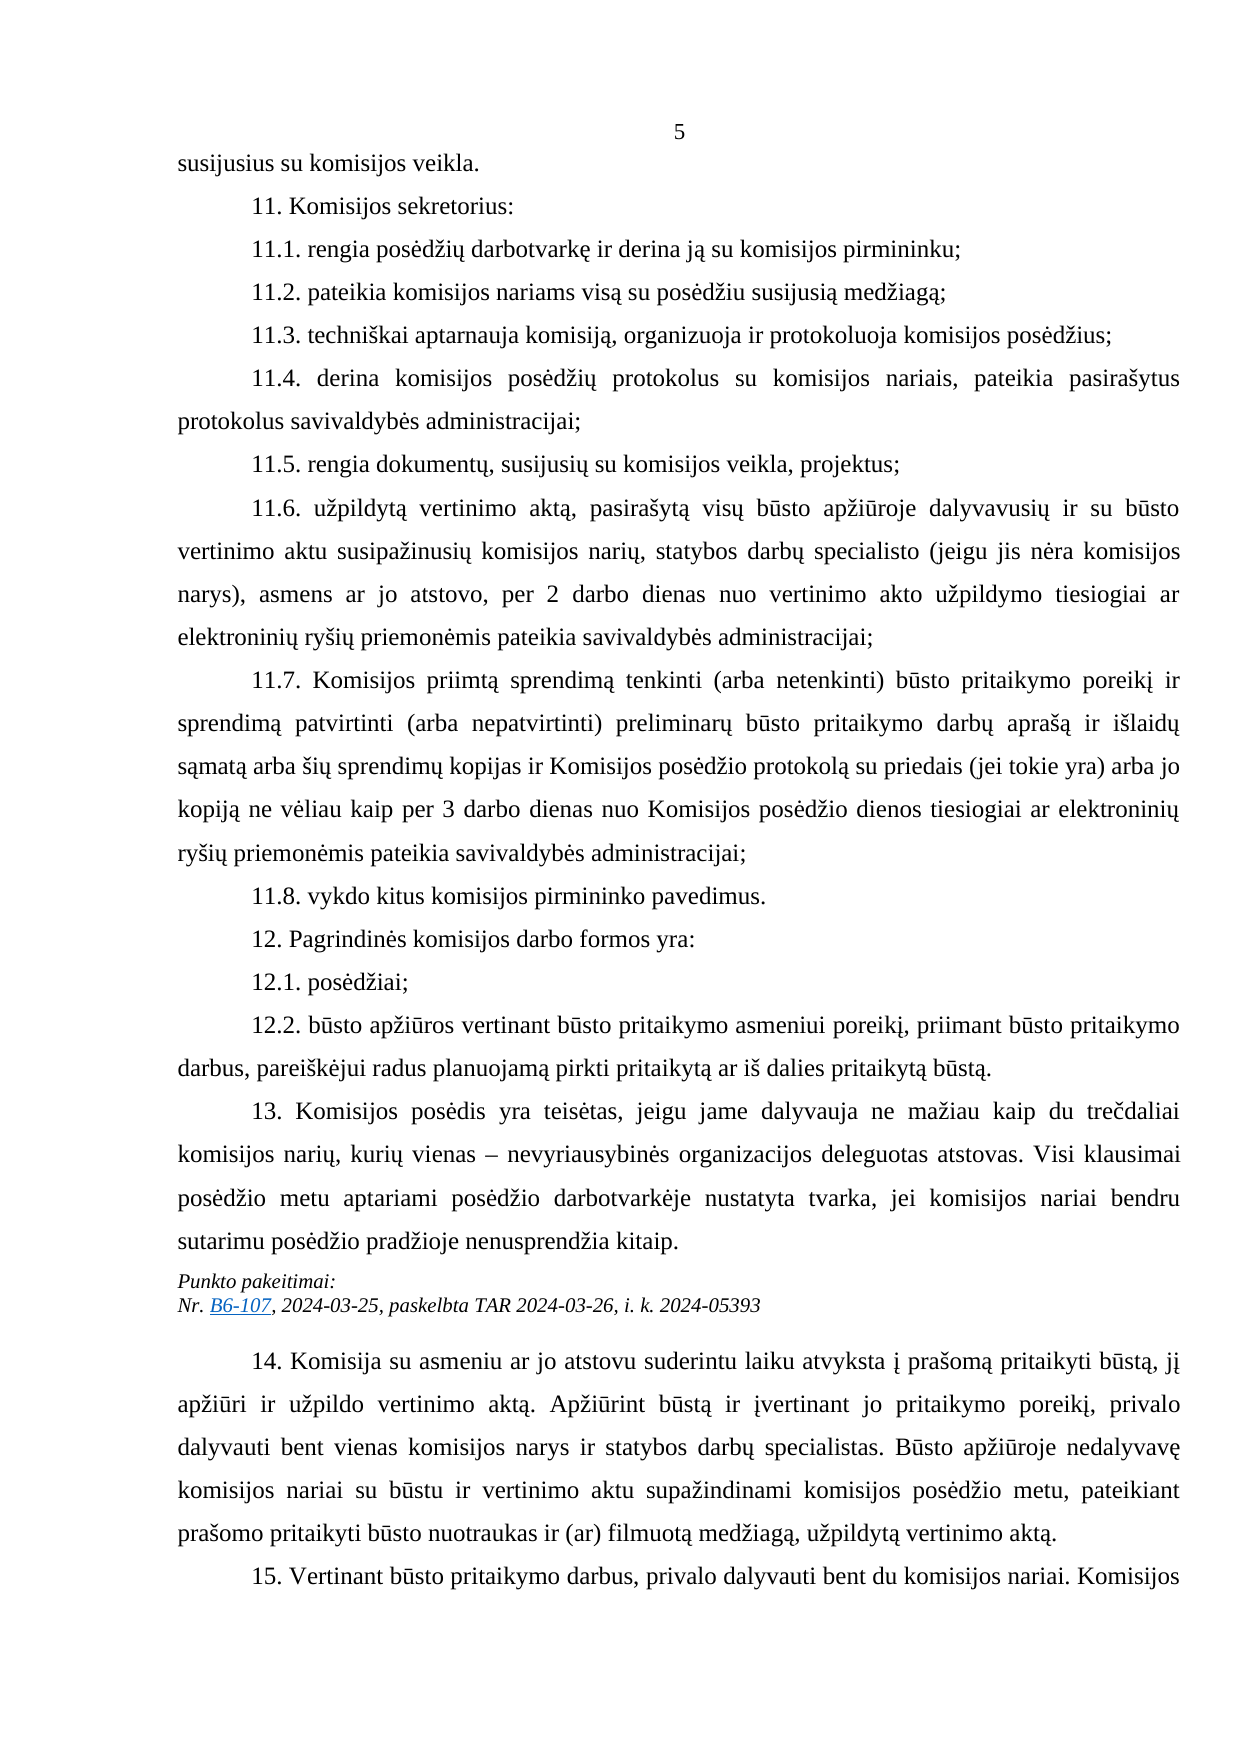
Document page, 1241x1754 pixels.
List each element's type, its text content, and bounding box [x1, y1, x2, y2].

text 15. Vertinant būsto pritaikymo darbus, privalo dalyvauti bent du komisijos nariai. Komisijos [177, 1561, 1181, 1590]
text 11.2. pateikia komisijos nariams visą su posėdžiu susijusią medžiagą; [177, 277, 1181, 306]
text 12. Pagrindinės komisijos darbo formos yra: [177, 924, 1181, 953]
text 11.4. derina komisijos posėdžių protokolus su komisijos nariais, pateikia pasirašytus protokolus savivaldybės administracijai; [177, 363, 1181, 435]
text 14. Komisija su asmeniu ar jo atstovu suderintu laiku atvyksta į prašomą pritaikyti būstą, jį apžiūri ir užpildo vertinimo aktą. Apžiūrint būstą ir įvertinant jo pritaikymo poreikį, privalo dalyvauti bent vienas komisijos narys ir statybos darbų specialistas. Būsto apžiūroje nedalyvavę komisijos nariai su būstu ir vertinimo aktu supažindinami komisijos posėdžio metu, pateikiant prašomo pritaikyti būsto nuotraukas ir (ar) filmuotą medžiagą, užpildytą vertinimo aktą. [177, 1346, 1181, 1547]
text susijusius su komisijos veikla. [177, 148, 1181, 176]
text 11.3. techniškai aptarnauja komisiją, organizuoja ir protokoluoja komisijos posėdžius; [177, 320, 1181, 349]
text Punkto pakeitimai: [177, 1269, 1181, 1293]
text 13. Komisijos posėdis yra teisėtas, jeigu jame dalyvauja ne mažiau kaip du trečdaliai komisijos narių, kurių vienas – nevyriausybinės organizacijos deleguotas atstovas. Visi klausimai posėdžio metu aptariami posėdžio darbotvarkėje nustatyta tvarka, jei komisijos nariai bendru sutarimu posėdžio pradžioje nenusprendžia kitaip. [177, 1096, 1181, 1254]
text 12.1. posėdžiai; [177, 967, 1181, 996]
text 12.2. būsto apžiūros vertinant būsto pritaikymo asmeniui poreikį, priimant būsto pritaikymo darbus, pareiškėjui radus planuojamą pirkti pritaikytą ar iš dalies pritaikytą būstą. [177, 1010, 1181, 1082]
text Nr. B6-107, 2024-03-25, paskelbta TAR 2024-03-26, i. k. 2024-05393 [177, 1293, 1181, 1317]
text 11.7. Komisijos priimtą sprendimą tenkinti (arba netenkinti) būsto pritaikymo poreikį ir sprendimą patvirtinti (arba nepatvirtinti) preliminarų būsto pritaikymo darbų aprašą ir išlaidų sąmatą arba šių sprendimų kopijas ir Komisijos posėdžio protokolą su priedais (jei tokie yra) arba jo kopiją ne vėliau kaip per 3 darbo dienas nuo Komisijos posėdžio dienos tiesiogiai ar elektroninių ryšių priemonėmis pateikia savivaldybės administracijai; [177, 665, 1181, 866]
text 11.6. užpildytą vertinimo aktą, pasirašytą visų būsto apžiūroje dalyvavusių ir su būsto vertinimo aktu susipažinusių komisijos narių, statybos darbų specialisto (jeigu jis nėra komisijos narys), asmens ar jo atstovo, per 2 darbo dienas nuo vertinimo akto užpildymo tiesiogiai ar elektroninių ryšių priemonėmis pateikia savivaldybės administracijai; [177, 493, 1181, 651]
text 11. Komisijos sekretorius: [177, 191, 1181, 219]
text 11.1. rengia posėdžių darbotvarkę ir derina ją su komisijos pirmininku; [177, 234, 1181, 263]
text 11.8. vykdo kitus komisijos pirmininko pavedimus. [177, 881, 1181, 909]
text 11.5. rengia dokumentų, susijusių su komisijos veikla, projektus; [177, 449, 1181, 478]
